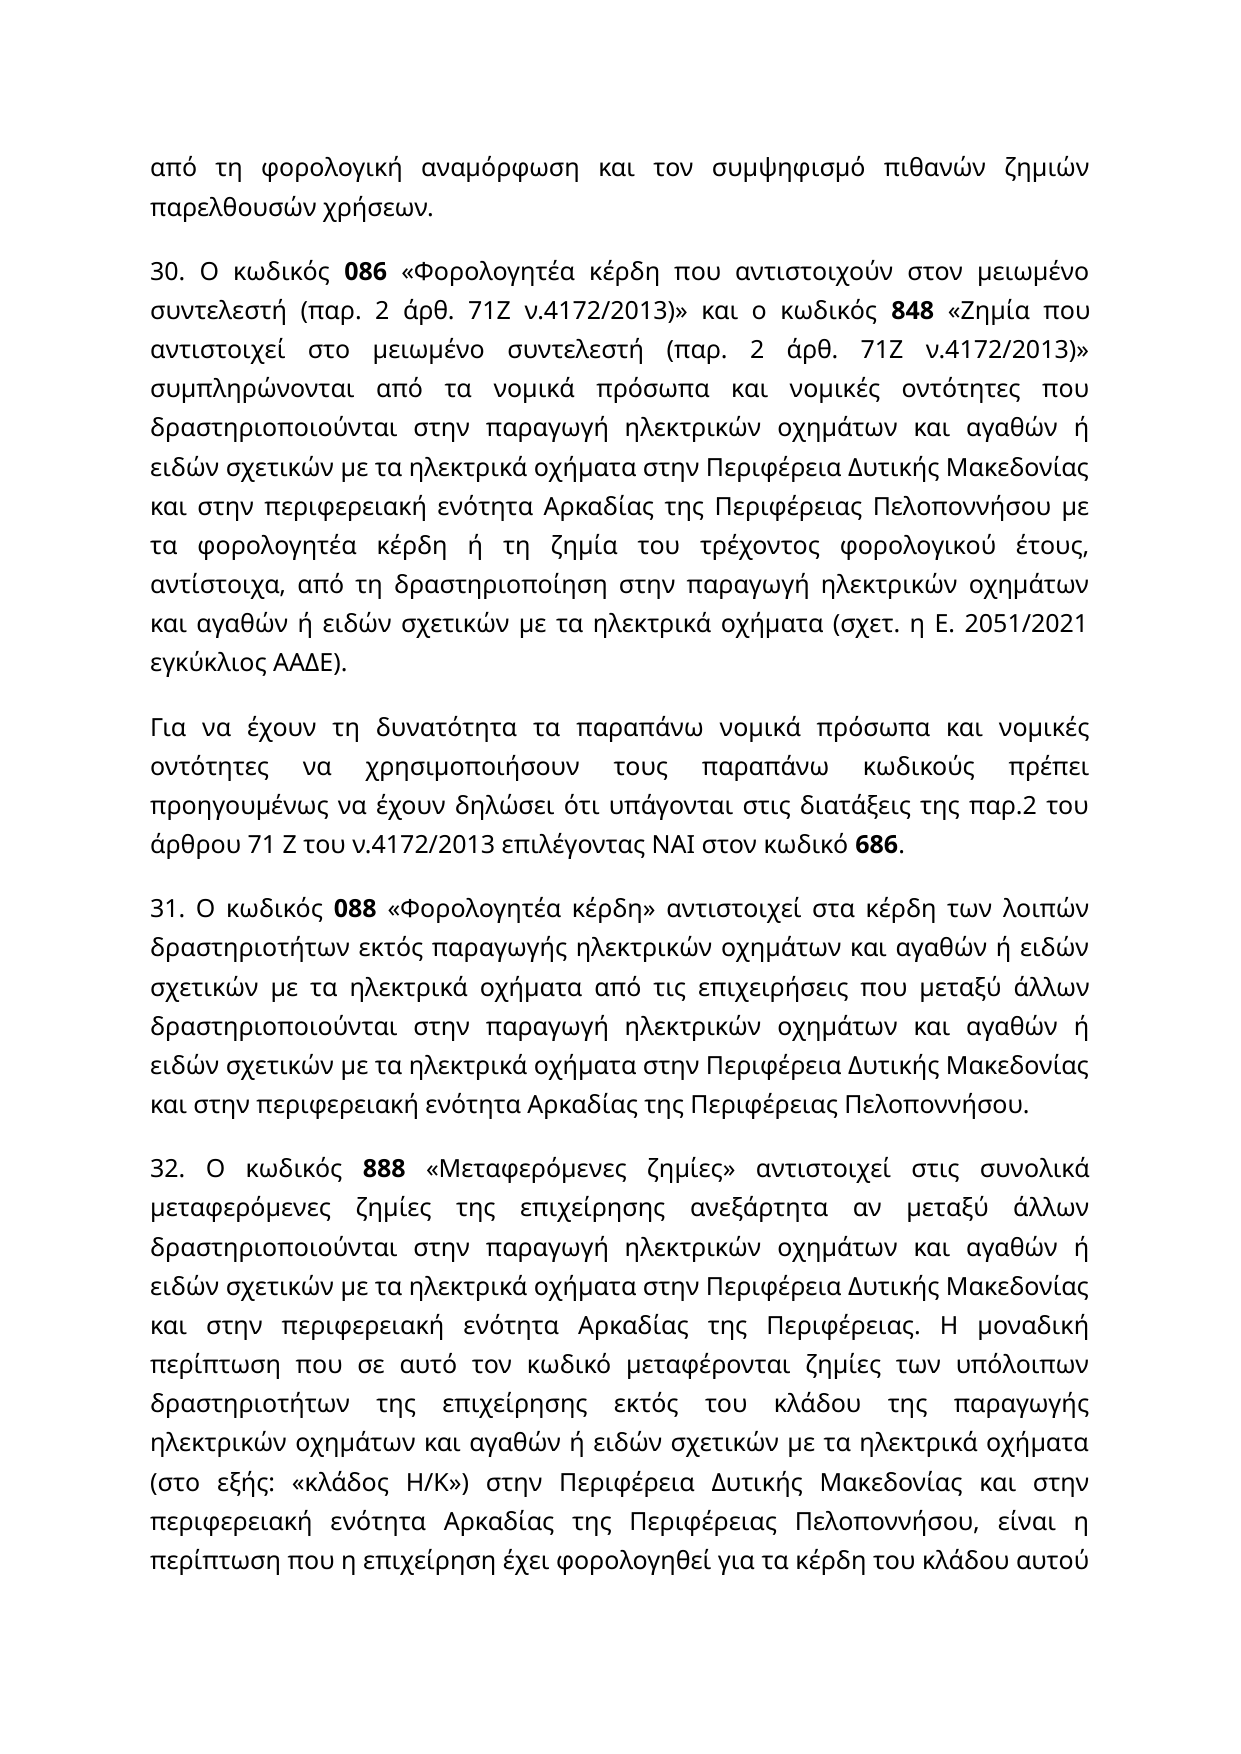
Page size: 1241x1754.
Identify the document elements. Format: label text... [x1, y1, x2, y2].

text Για να έχουν τη δυνατότητα τα παραπάνω νομικά πρόσωπα και νομικές οντότητες να χρησιμοποιήσουν τους παραπάνω κωδικούς πρέπει προηγουμένως να έχουν δηλώσει ότι υπάγονται στις διατάξεις της παρ.2 του άρθρου 71 Ζ του ν.4172/2013 επιλέγοντας ΝΑΙ στον κωδικό 686. [150, 709, 1090, 861]
text 30. Ο κωδικός 086 «Φορολογητέα κέρδη που αντιστοιχούν στον μειωμένο συντελεστή (παρ. 2 άρθ. 71Ζ ν.4172/2013)» και ο κωδικός 848 «Ζημία που αντιστοιχεί στο μειωμένο συντελεστή (παρ. 2 άρθ. 71Ζ ν.4172/2013)» συμπληρώνονται από τα νομικά πρόσωπα και νομικές οντότητες που δραστηριοποιούνται στην παραγωγή ηλεκτρικών οχημάτων και αγαθών ή ειδών σχετικών με τα ηλεκτρικά οχήματα στην Περιφέρεια Δυτικής Μακεδονίας και στην περιφερειακή ενότητα Αρκαδίας της Περιφέρειας Πελοποννήσου με τα φορολογητέα κέρδη ή τη ζημία του τρέχοντος φορολογικού έτους, αντίστοιχα, από τη δραστηριοποίηση στην παραγωγή ηλεκτρικών οχημάτων και αγαθών ή ειδών σχετικών με τα ηλεκτρικά οχήματα (σχετ. η Ε. 2051/2021 εγκύκλιος ΑΑΔΕ). [150, 253, 1090, 679]
text 32. Ο κωδικός 888 «Μεταφερόμενες ζημίες» αντιστοιχεί στις συνολικά μεταφερόμενες ζημίες της επιχείρησης ανεξάρτητα αν μεταξύ άλλων δραστηριοποιούνται στην παραγωγή ηλεκτρικών οχημάτων και αγαθών ή ειδών σχετικών με τα ηλεκτρικά οχήματα στην Περιφέρεια Δυτικής Μακεδονίας και στην περιφερειακή ενότητα Αρκαδίας της Περιφέρειας. Η μοναδική περίπτωση που σε αυτό τον κωδικό μεταφέρονται ζημίες των υπόλοιπων δραστηριοτήτων της επιχείρησης εκτός του κλάδου της παραγωγής ηλεκτρικών οχημάτων και αγαθών ή ειδών σχετικών με τα ηλεκτρικά οχήματα (στο εξής: «κλάδος Η/Κ») στην Περιφέρεια Δυτικής Μακεδονίας και στην περιφερειακή ενότητα Αρκαδίας της Περιφέρειας Πελοποννήσου, είναι η περίπτωση που η επιχείρηση έχει φορολογηθεί για τα κέρδη του κλάδου αυτού [150, 1151, 1090, 1577]
text 31. Ο κωδικός 088 «Φορολογητέα κέρδη» αντιστοιχεί στα κέρδη των λοιπών δραστηριοτήτων εκτός παραγωγής ηλεκτρικών οχημάτων και αγαθών ή ειδών σχετικών με τα ηλεκτρικά οχήματα από τις επιχειρήσεις που μεταξύ άλλων δραστηριοποιούνται στην παραγωγή ηλεκτρικών οχημάτων και αγαθών ή ειδών σχετικών με τα ηλεκτρικά οχήματα στην Περιφέρεια Δυτικής Μακεδονίας και στην περιφερειακή ενότητα Αρκαδίας της Περιφέρειας Πελοποννήσου. [150, 891, 1090, 1121]
text από τη φορολογική αναμόρφωση και τον συμψηφισμό πιθανών ζημιών παρελθουσών χρήσεων. [150, 150, 1090, 223]
